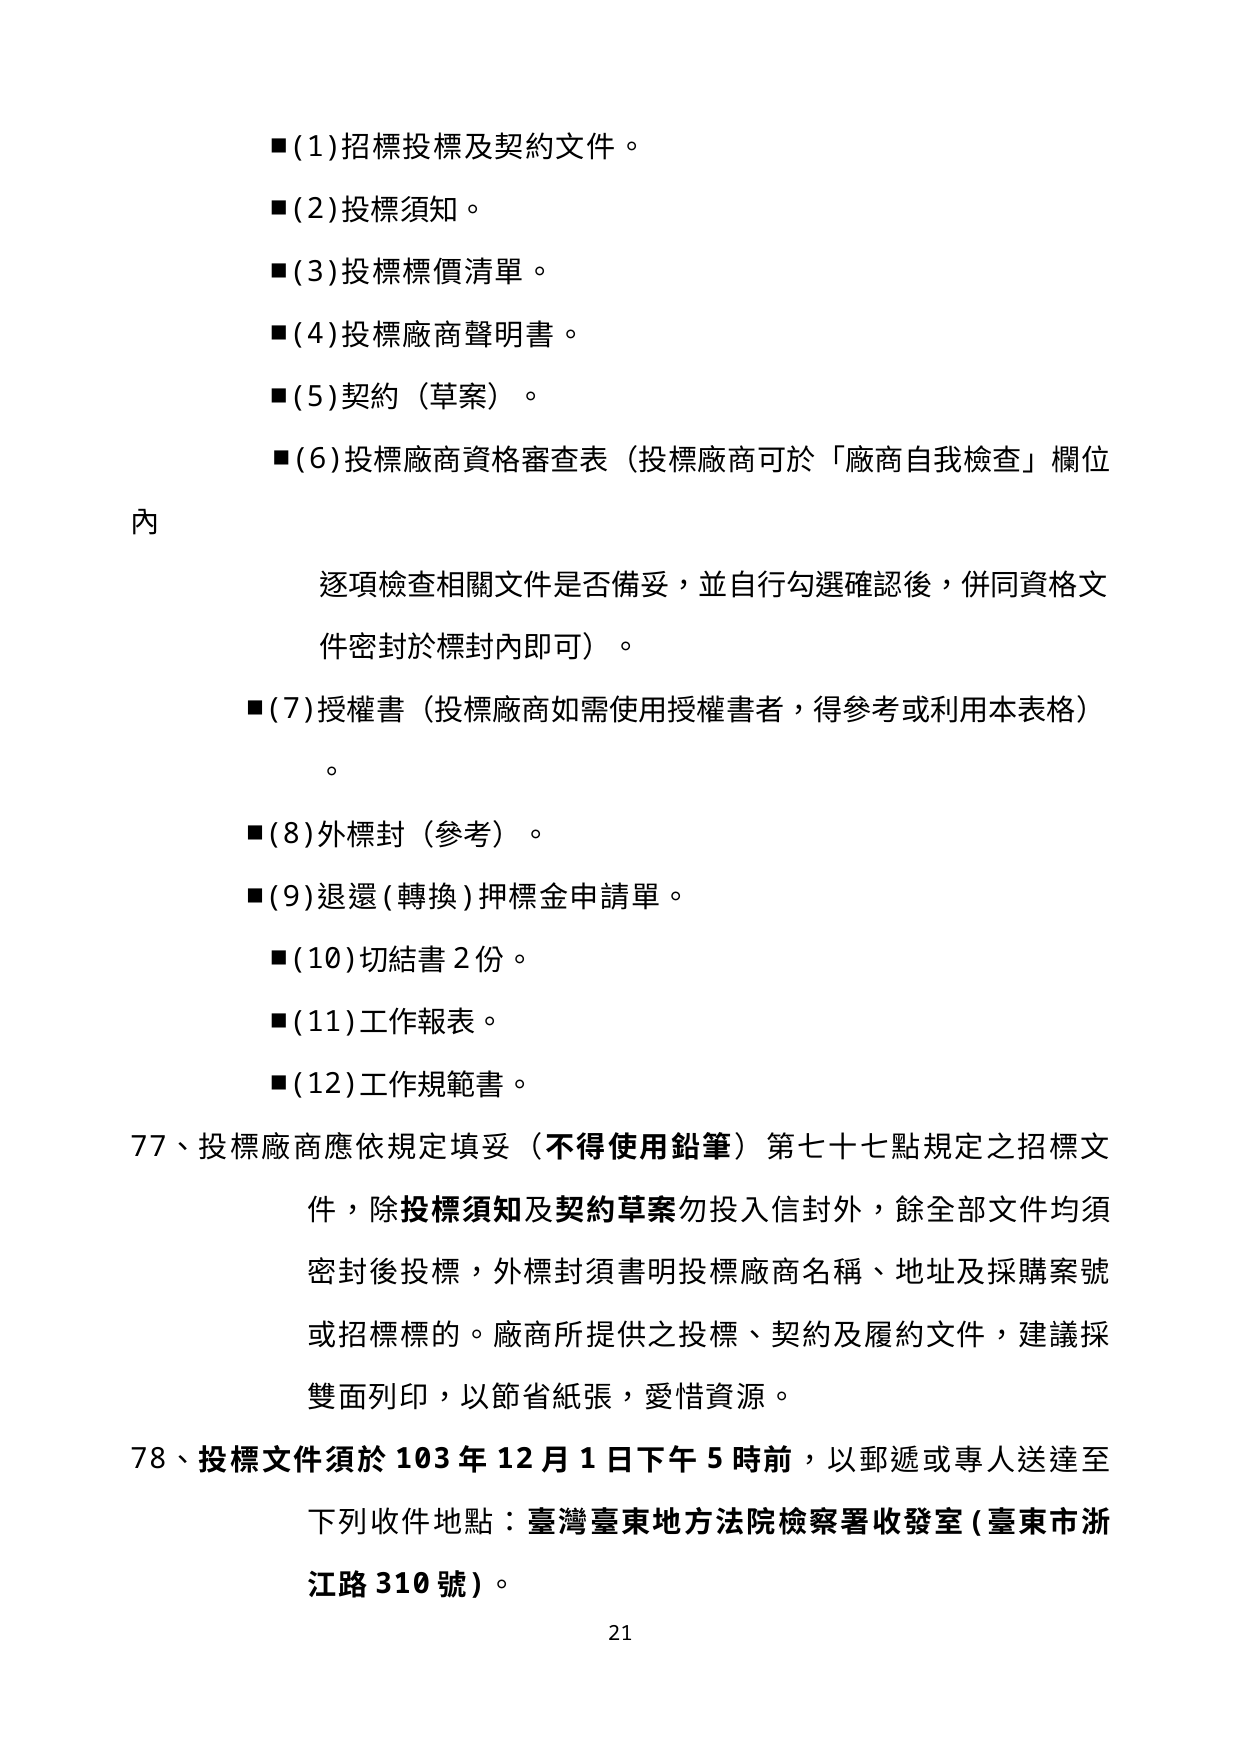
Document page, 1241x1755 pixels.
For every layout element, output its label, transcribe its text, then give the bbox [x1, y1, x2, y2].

text ■(6)投標廠商資格審查表（投標廠商可於「廠商自我檢查」欄位內 [130, 416, 1110, 541]
text ■(5)契約（草案）。 [130, 353, 1110, 416]
text 。 [230, 728, 1110, 791]
text 逐項檢查相關文件是否備妥，並自行勾選確認後，併同資格文 [130, 541, 1110, 603]
text ■(7)授權書（投標廠商如需使用授權書者，得參考或利用本表格） [230, 666, 1110, 728]
text ■(3)投標標價清單。 [130, 228, 1110, 291]
text 件密封於標封內即可）。 [130, 603, 1110, 666]
text ■(11)工作報表。 [130, 978, 1110, 1041]
text ■(10)切結書2份。 [130, 916, 1110, 978]
text ■(4)投標廠商聲明書。 [130, 291, 1110, 353]
text ■(12)工作規範書。 [130, 1041, 1110, 1103]
list 投標廠商應依規定填妥（不得使用鉛筆）第七十七點規定之招標文件，除投標須知及契約草案勿投入信封外，餘全部文件均須密封後投標，外標封須書明投標廠商名稱、地址及採購案號或招標標的。廠商所提供之投標、契約及履約文件，建議採雙面列印，以節省紙張，愛惜資源。 [130, 1103, 1110, 1416]
text ■(2)投標須知。 [130, 166, 1110, 228]
text ■(8)外標封（參考）。 [230, 791, 1110, 853]
list 投標文件須於103年12月1日下午5時前，以郵遞或專人送達至下列收件地點：臺灣臺東地方法院檢察署收發室(臺東市浙江路310號)。 [130, 1416, 1110, 1603]
text ■(9)退還(轉換)押標金申請單。 [230, 853, 1110, 916]
text ■(1)招標投標及契約文件。 [130, 103, 1110, 166]
